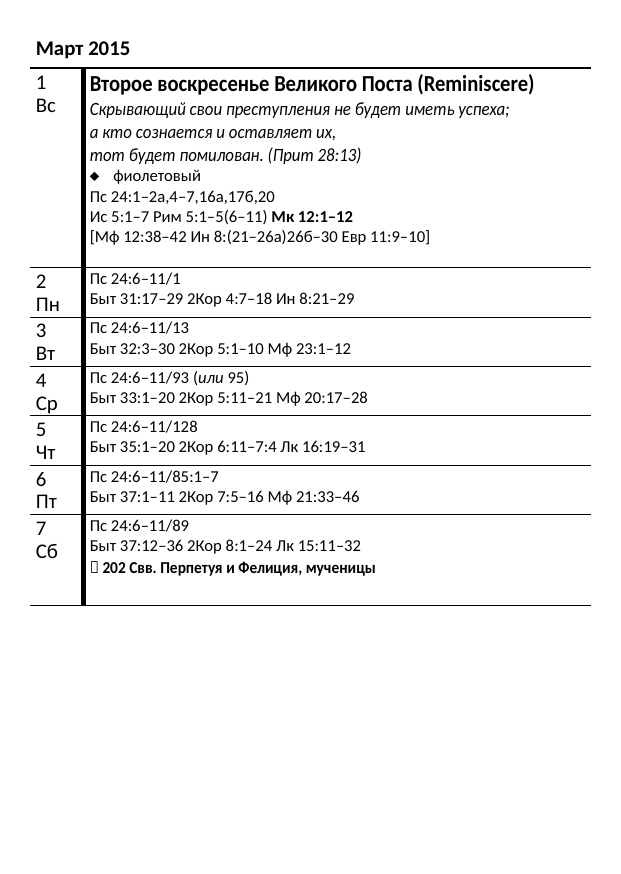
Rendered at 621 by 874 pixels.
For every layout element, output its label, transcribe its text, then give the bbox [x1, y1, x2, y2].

table_cell 3 Вт [30, 318, 81, 366]
table_cell 5 Чт [30, 416, 81, 465]
table_cell 4 Ср [30, 367, 81, 415]
table_cell 2 Пн [30, 268, 81, 317]
table_cell Пс 24:6–11/85:1–7 Быт 37:1–11 2Кор 7:5–16 Мф 21:33–46 [86, 466, 591, 514]
table_cell Пс 24:6–11/93 (или 95) Быт 33:1–20 2Кор 5:11–21 Мф 20:17–28 [86, 367, 591, 415]
table_cell Пс 24:6–11/1 Быт 31:17–29 2Кор 4:7–18 Ин 8:21–29 [86, 268, 591, 317]
table_cell Второе воскресенье Великого Поста (Reminiscere) Скрывающий свои преступления не будет иметь успеха; а кто сознается и оставляет их, тот будет помилован. (Прит 28:13) фиолетовый Пс 24:1–2а,4–7,16а,17б,20 Ис 5:1–7 Рим 5:1–5(6–11) Мк 12:1–12 [Мф 12:38–42 Ин 8:(21–26а)26б–30 Евр 11:9–10] [86, 69, 591, 267]
table_cell Пс 24:6–11/13 Быт 32:3–30 2Кор 5:1–10 Мф 23:1–12 [86, 318, 591, 366]
table_header Март 2015 [30, 30, 591, 67]
table_cell Пс 24:6–11/89 Быт 37:12–36 2Кор 8:1–24 Лк 15:11–32  202 Свв. Перпетуя и Фелиция, мученицы [86, 515, 591, 605]
table_cell Пс 24:6–11/128 Быт 35:1–20 2Кор 6:11–7:4 Лк 16:19–31 [86, 416, 591, 465]
table_cell 1 Вс [30, 69, 81, 267]
table_cell 7 Сб [30, 515, 81, 605]
table_cell 6 Пт [30, 466, 81, 514]
